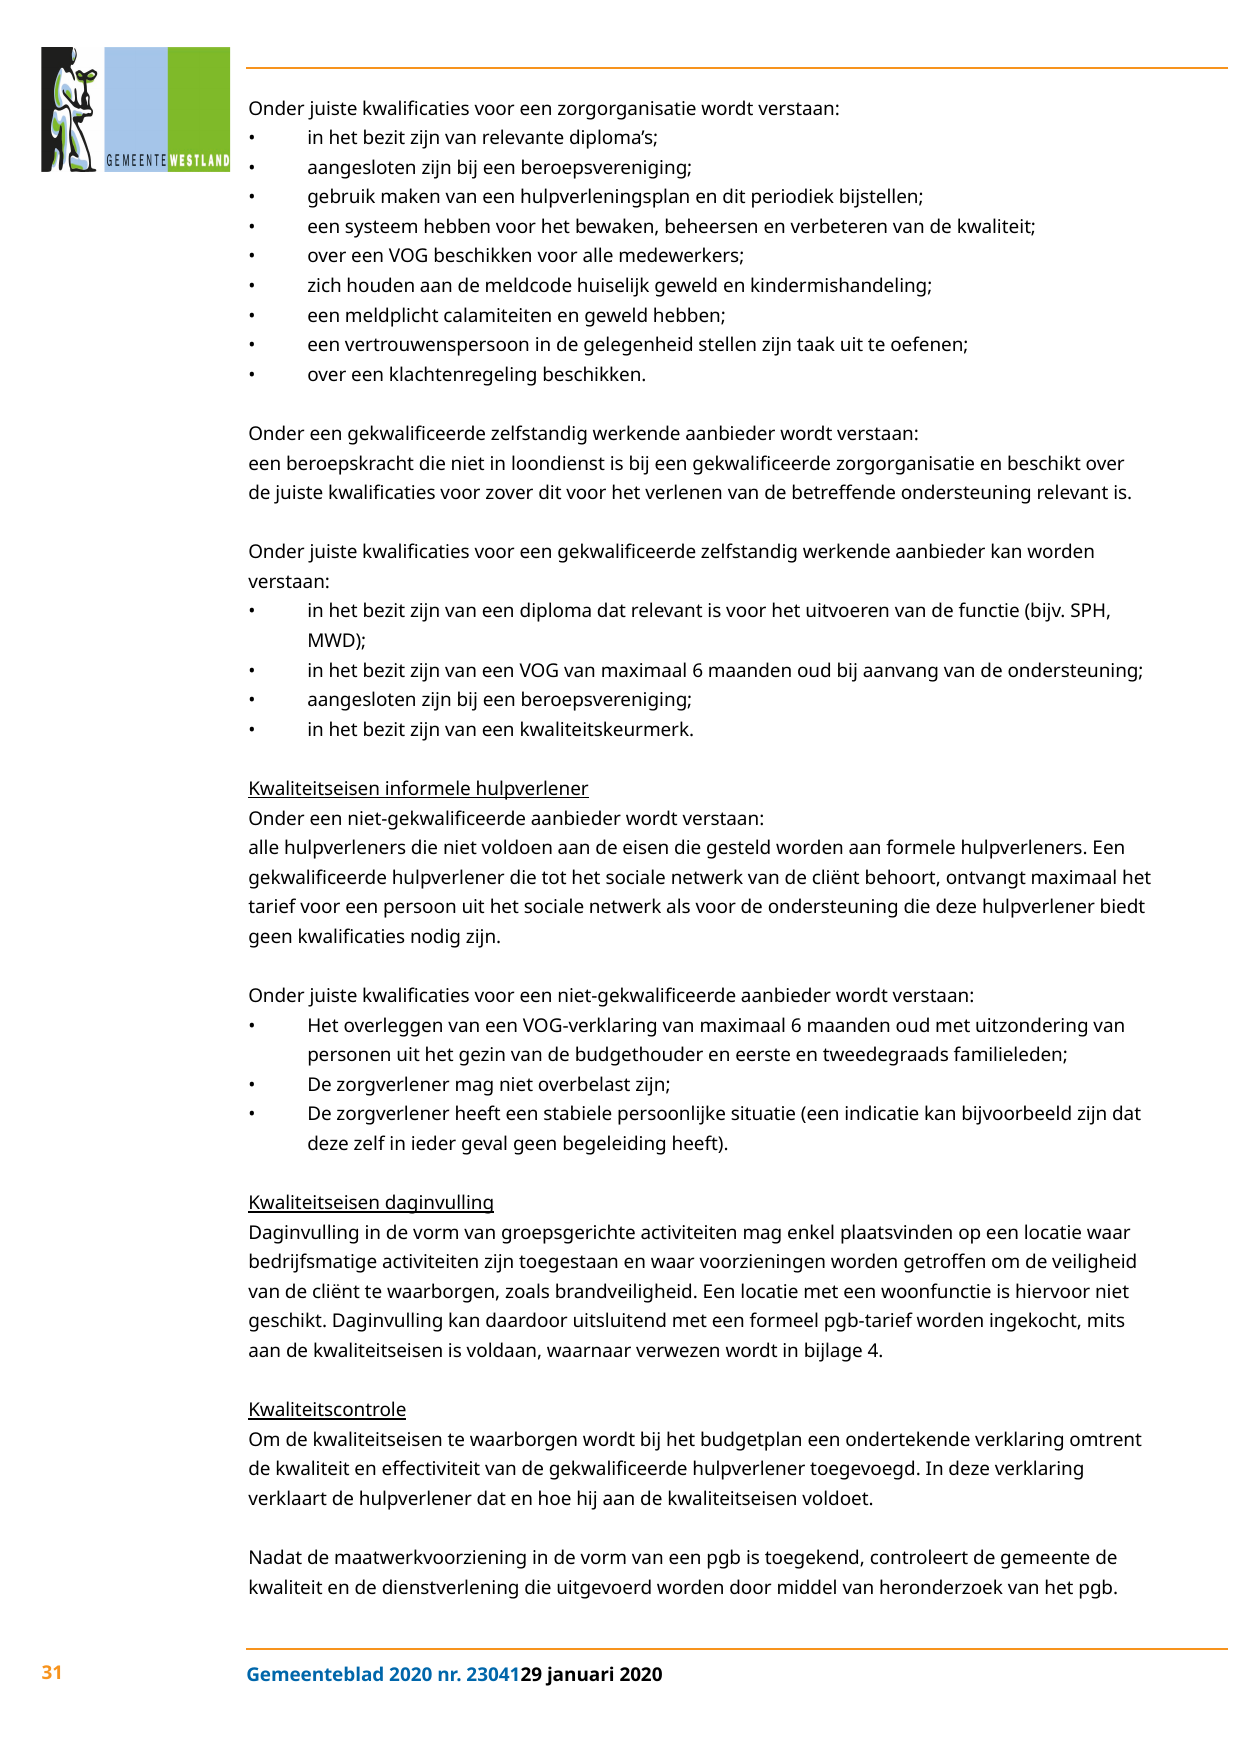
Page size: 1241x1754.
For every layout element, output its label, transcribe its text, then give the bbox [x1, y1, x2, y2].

list in het bezit zijn van een diploma dat relevant is voor het uitvoeren van de functie (bijv. SPH, MWD); [248, 598, 1152, 653]
list aangesloten zijn bij een beroepsvereniging; [248, 686, 1152, 712]
text Onder juiste kwalificaties voor een niet-gekwalificeerde aanbieder wordt verstaan: [248, 982, 1152, 1008]
text Kwaliteitscontrole [248, 1396, 1152, 1422]
list Het overleggen van een VOG-verklaring van maximaal 6 maanden oud met uitzondering van personen uit het gezin van de budgethouder en eerste en tweedegraads familieleden; [248, 1012, 1152, 1067]
list over een klachtenregeling beschikken. [248, 361, 1152, 387]
text Onder een gekwalificeerde zelfstandig werkende aanbieder wordt verstaan: [248, 420, 1152, 446]
list een systeem hebben voor het bewaken, beheersen en verbeteren van de kwaliteit; [248, 213, 1152, 239]
text Kwaliteitseisen daginvulling [248, 1189, 1152, 1215]
list De zorgverlener mag niet overbelast zijn; [248, 1071, 1152, 1097]
text Daginvulling in de vorm van groepsgerichte activiteiten mag enkel plaatsvinden op een locatie waar bedrijfsmatige activiteiten zijn toegestaan en waar voorzieningen worden getroffen om de veiligheid van de cliënt te waarborgen, zoals brandveiligheid. Een locatie met een woonfunctie is hiervoor niet geschikt. Daginvulling kan daardoor uitsluitend met een formeel pgb-tarief worden ingekocht, mits aan de kwaliteitseisen is voldaan, waarnaar verwezen wordt in bijlage 4. [248, 1219, 1152, 1363]
text Nadat de maatwerkvoorziening in de vorm van een pgb is toegekend, controleert de gemeente de kwaliteit en de dienstverlening die uitgevoerd worden door middel van heronderzoek van het pgb. [248, 1544, 1152, 1600]
list gebruik maken van een hulpverleningsplan en dit periodiek bijstellen; [248, 183, 1152, 209]
text Kwaliteitseisen informele hulpverlener [248, 775, 1152, 801]
list zich houden aan de meldcode huiselijk geweld en kindermishandeling; [248, 272, 1152, 298]
picture [41, 47, 231, 172]
list over een VOG beschikken voor alle medewerkers; [248, 243, 1152, 268]
list aangesloten zijn bij een beroepsvereniging; [248, 154, 1152, 180]
list in het bezit zijn van relevante diploma’s; [248, 124, 1152, 150]
list een vertrouwenspersoon in de gelegenheid stellen zijn taak uit te oefenen; [248, 331, 1152, 357]
list De zorgverlener heeft een stabiele persoonlijke situatie (een indicatie kan bijvoorbeeld zijn dat deze zelf in ieder geval geen begeleiding heeft). [248, 1101, 1152, 1156]
list een meldplicht calamiteiten en geweld hebben; [248, 302, 1152, 328]
list in het bezit zijn van een kwaliteitskeurmerk. [248, 716, 1152, 742]
text Onder juiste kwalificaties voor een gekwalificeerde zelfstandig werkende aanbieder kan worden verstaan: [248, 538, 1152, 594]
text Onder een niet-gekwalificeerde aanbieder wordt verstaan: [248, 805, 1152, 831]
list in het bezit zijn van een VOG van maximaal 6 maanden oud bij aanvang van de ondersteuning; [248, 657, 1152, 683]
text Om de kwaliteitseisen te waarborgen wordt bij het budgetplan een ondertekende verklaring omtrent de kwaliteit en effectiviteit van de gekwalificeerde hulpverlener toegevoegd. In deze verklaring verklaart de hulpverlener dat en hoe hij aan de kwaliteitseisen voldoet. [248, 1426, 1152, 1511]
text een beroepskracht die niet in loondienst is bij een gekwalificeerde zorgorganisatie en beschikt over de juiste kwalificaties voor zover dit voor het verlenen van de betreffende ondersteuning relevant is. [248, 450, 1152, 505]
text alle hulpverleners die niet voldoen aan de eisen die gesteld worden aan formele hulpverleners. Een gekwalificeerde hulpverlener die tot het sociale netwerk van de cliënt behoort, ontvangt maximaal het tarief voor een persoon uit het sociale netwerk als voor de ondersteuning die deze hulpverlener biedt geen kwalificaties nodig zijn. [248, 834, 1152, 949]
text Onder juiste kwalificaties voor een zorgorganisatie wordt verstaan: [248, 95, 1152, 121]
